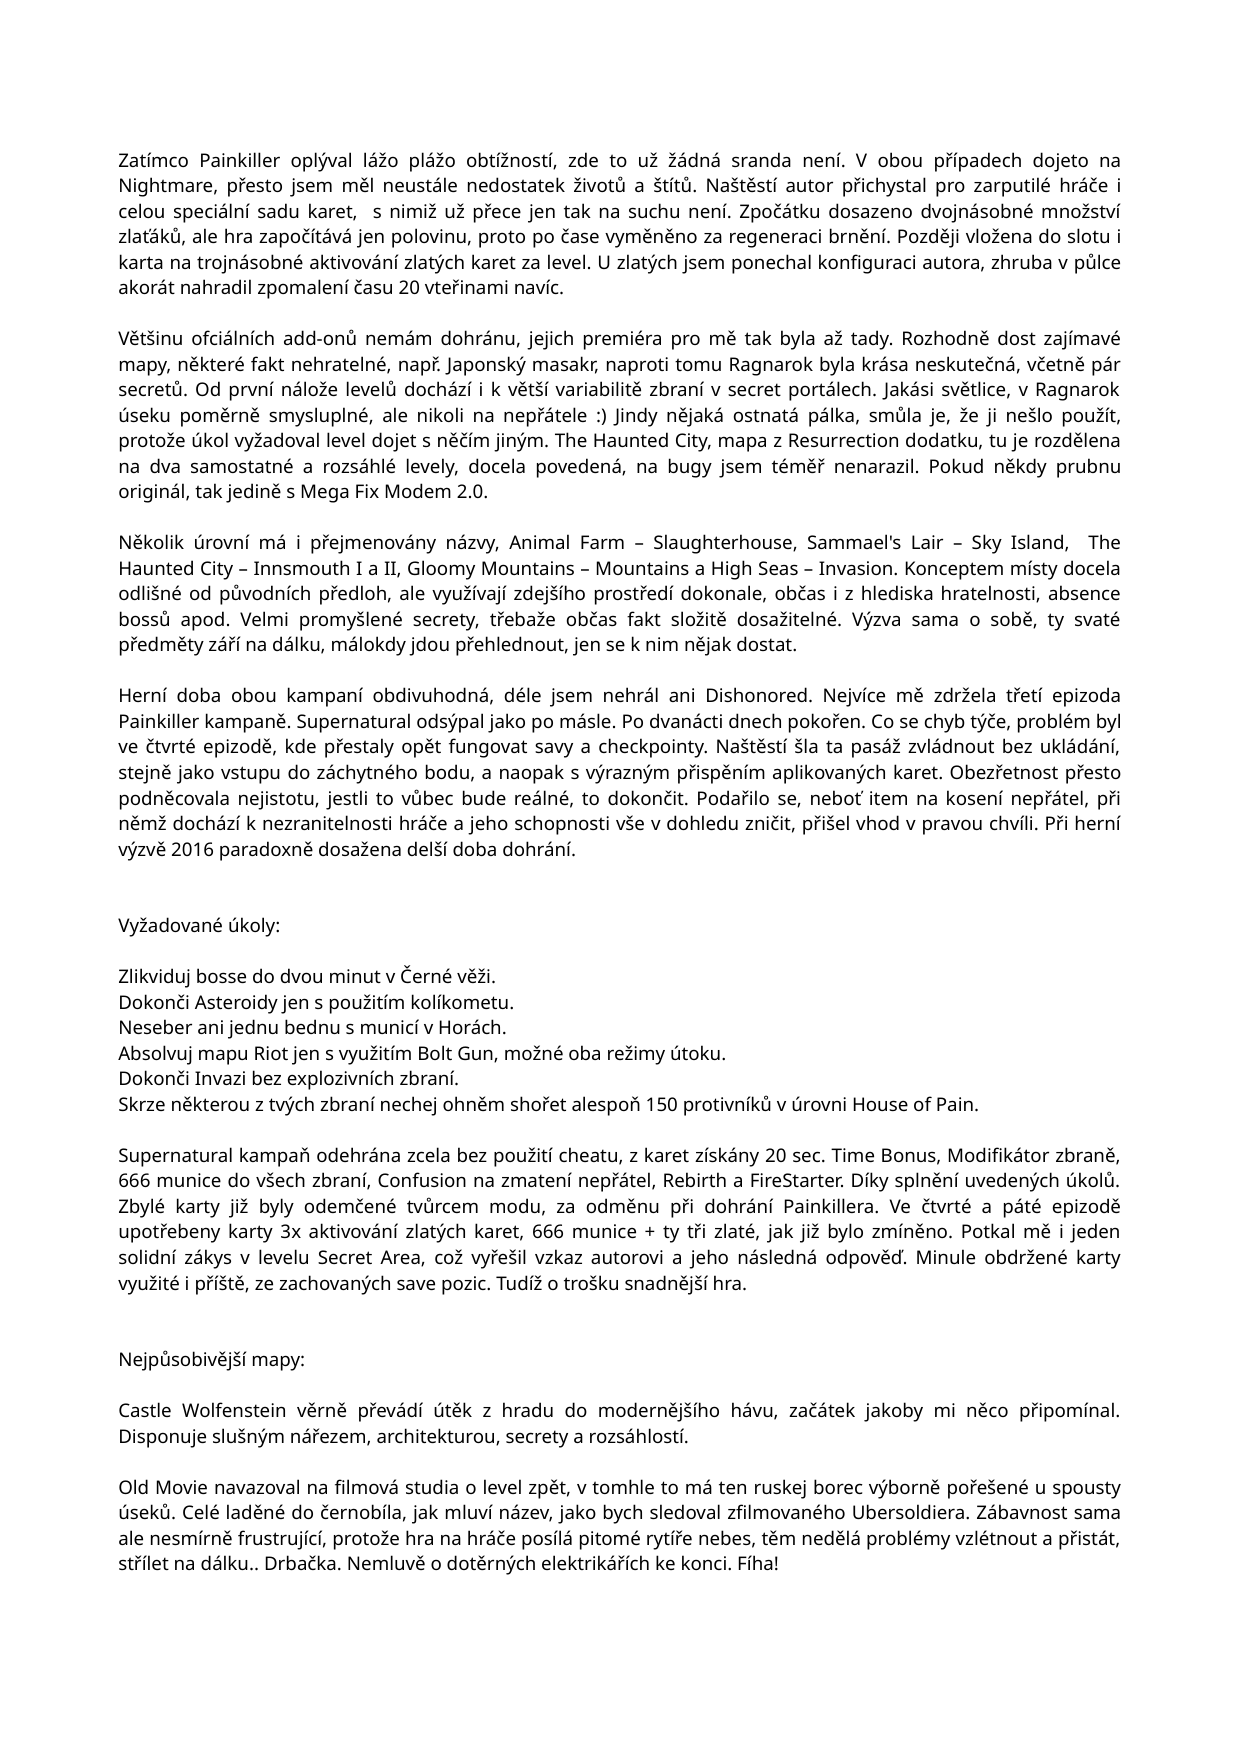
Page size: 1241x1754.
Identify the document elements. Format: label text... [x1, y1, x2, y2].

text Vyžadované úkoly: [118, 912, 1122, 938]
text Dokonči Asteroidy jen s použitím kolíkometu. [118, 989, 1122, 1014]
text Nejpůsobivější mapy: [118, 1346, 1122, 1372]
text Dokonči Invazi bez explozivních zbraní. [118, 1066, 1122, 1091]
text Supernatural kampaň odehrána zcela bez použití cheatu, z karet získány 20 sec. Time Bonus, Modifikátor zbraně, 666 munice do všech zbraní, Confusion na zmatení nepřátel, Rebirth a FireStarter. Díky splnění uvedených úkolů. Zbylé karty již byly odemčené tvůrcem modu, za odměnu při dohrání Painkillera. Ve čtvrté a páté epizodě upotřebeny karty 3x aktivování zlatých karet, 666 munice + ty tři zlaté, jak již bylo zmíněno. Potkal mě i jeden solidní zákys v levelu Secret Area, což vyřešil vzkaz autorovi a jeho následná odpověď. Minule obdržené karty využité i příště, ze zachovaných save pozic. Tudíž o trošku snadnější hra. [118, 1142, 1122, 1295]
text Old Movie navazoval na filmová studia o level zpět, v tomhle to má ten ruskej borec výborně pořešené u spousty úseků. Celé laděné do černobíla, jak mluví název, jako bych sledoval zfilmovaného Ubersoldiera. Zábavnost sama ale nesmírně frustrující, protože hra na hráče posílá pitomé rytíře nebes, těm nedělá problémy vzlétnout a přistát, střílet na dálku.. Drbačka. Nemluvě o dotěrných elektrikářích ke konci. Fíha! [118, 1474, 1122, 1576]
text Zatímco Painkiller oplýval lážo plážo obtížností, zde to už žádná sranda není. V obou případech dojeto na Nightmare, přesto jsem měl neustále nedostatek životů a štítů. Naštěstí autor přichystal pro zarputilé hráče i celou speciální sadu karet, s nimiž už přece jen tak na suchu není. Zpočátku dosazeno dvojnásobné množství zlaťáků, ale hra započítává jen polovinu, proto po čase vyměněno za regeneraci brnění. Později vložena do slotu i karta na trojnásobné aktivování zlatých karet za level. U zlatých jsem ponechal konfiguraci autora, zhruba v půlce akorát nahradil zpomalení času 20 vteřinami navíc. [118, 147, 1122, 300]
text Castle Wolfenstein věrně převádí útěk z hradu do modernějšího hávu, začátek jakoby mi něco připomínal. Disponuje slušným nářezem, architekturou, secrety a rozsáhlostí. [118, 1397, 1122, 1448]
text Neseber ani jednu bednu s municí v Horách. [118, 1014, 1122, 1040]
text Skrze některou z tvých zbraní nechej ohněm shořet alespoň 150 protivníků v úrovni House of Pain. [118, 1091, 1122, 1117]
text Zlikviduj bosse do dvou minut v Černé věži. [118, 963, 1122, 989]
text Většinu ofciálních add-onů nemám dohránu, jejich premiéra pro mě tak byla až tady. Rozhodně dost zajímavé mapy, některé fakt nehratelné, např. Japonský masakr, naproti tomu Ragnarok byla krása neskutečná, včetně pár secretů. Od první nálože levelů dochází i k větší variabilitě zbraní v secret portálech. Jakási světlice, v Ragnarok úseku poměrně smysluplné, ale nikoli na nepřátele :) Jindy nějaká ostnatá pálka, smůla je, že ji nešlo použít, protože úkol vyžadoval level dojet s něčím jiným. The Haunted City, mapa z Resurrection dodatku, tu je rozdělena na dva samostatné a rozsáhlé levely, docela povedená, na bugy jsem téměř nenarazil. Pokud někdy prubnu originál, tak jedině s Mega Fix Modem 2.0. [118, 326, 1122, 504]
text Absolvuj mapu Riot jen s využitím Bolt Gun, možné oba režimy útoku. [118, 1040, 1122, 1066]
text Herní doba obou kampaní obdivuhodná, déle jsem nehrál ani Dishonored. Nejvíce mě zdržela třetí epizoda Painkiller kampaně. Supernatural odsýpal jako po másle. Po dvanácti dnech pokořen. Co se chyb týče, problém byl ve čtvrté epizodě, kde přestaly opět fungovat savy a checkpointy. Naštěstí šla ta pasáž zvládnout bez ukládání, stejně jako vstupu do záchytného bodu, a naopak s výrazným přispěním aplikovaných karet. Obezřetnost přesto podněcovala nejistotu, jestli to vůbec bude reálné, to dokončit. Podařilo se, neboť item na kosení nepřátel, při němž dochází k nezranitelnosti hráče a jeho schopnosti vše v dohledu zničit, přišel vhod v pravou chvíli. Při herní výzvě 2016 paradoxně dosažena delší doba dohrání. [118, 683, 1122, 861]
text Několik úrovní má i přejmenovány názvy, Animal Farm – Slaughterhouse, Sammael's Lair – Sky Island, The Haunted City – Innsmouth I a II, Gloomy Mountains – Mountains a High Seas – Invasion. Konceptem místy docela odlišné od původních předloh, ale využívají zdejšího prostředí dokonale, občas i z hlediska hratelnosti, absence bossů apod. Velmi promyšlené secrety, třebaže občas fakt složitě dosažitelné. Výzva sama o sobě, ty svaté předměty září na dálku, málokdy jdou přehlednout, jen se k nim nějak dostat. [118, 530, 1122, 657]
